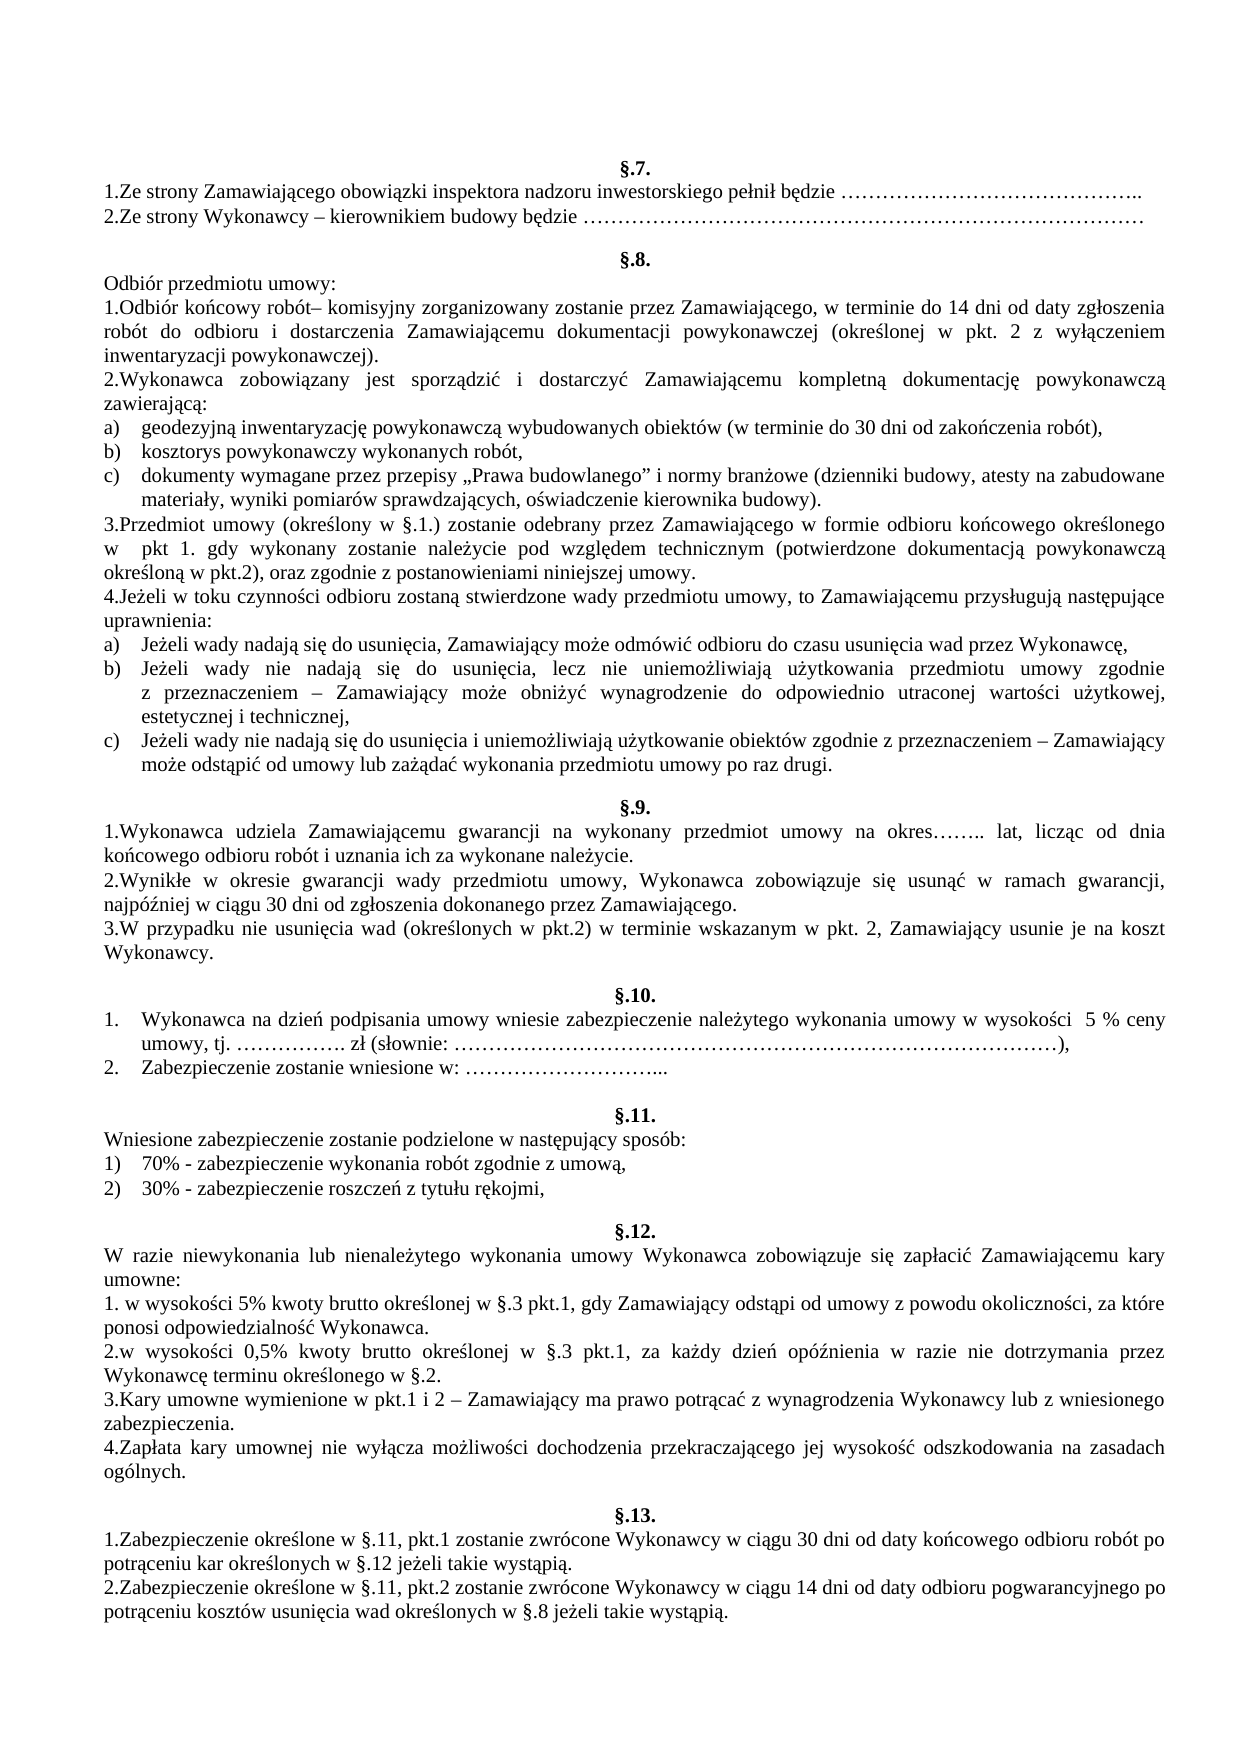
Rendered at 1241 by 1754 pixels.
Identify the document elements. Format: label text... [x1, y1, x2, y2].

text 4.Jeżeli w toku czynności odbioru zostaną stwierdzone wady przedmiotu umowy, to Zamawiającemu przysługują następujące uprawnienia: [103, 584, 1167, 632]
text 3.Przedmiot umowy (określony w §.1.) zostanie odebrany przez Zamawiającego w formie odbioru końcowego określonego w pkt 1. gdy wykonany zostanie należycie pod względem technicznym (potwierdzone dokumentacją powykonawczą określoną w pkt.2), oraz zgodnie z postanowieniami niniejszej umowy. [103, 511, 1167, 584]
text 3.Kary umowne wymienione w pkt.1 i 2 – Zamawiający ma prawo potrącać z wynagrodzenia Wykonawcy lub z wniesionego zabezpieczenia. [103, 1387, 1167, 1435]
list Zabezpieczenie zostanie wniesione w: ………………………... [103, 1055, 1167, 1079]
text 2.Ze strony Wykonawcy – kierownikiem budowy będzie ……………………………………………………………………… [103, 203, 1167, 228]
list Jeżeli wady nadają się do usunięcia, Zamawiający może odmówić odbioru do czasu usunięcia wad przez Wykonawcę, [103, 632, 1167, 656]
text 3.W przypadku nie usunięcia wad (określonych w pkt.2) w terminie wskazanym w pkt. 2, Zamawiający usunie je na koszt Wykonawcy. [103, 916, 1167, 964]
list Jeżeli wady nie nadają się do usunięcia i uniemożliwiają użytkowanie obiektów zgodnie z przeznaczeniem – Zamawiający może odstąpić od umowy lub zażądać wykonania przedmiotu umowy po raz drugi. [103, 728, 1167, 776]
text Wniesione zabezpieczenie zostanie podzielone w następujący sposób: [103, 1127, 1167, 1151]
text 2.w wysokości 0,5% kwoty brutto określonej w §.3 pkt.1, za każdy dzień opóźnienia w razie nie dotrzymania przez Wykonawcę terminu określonego w §.2. [103, 1339, 1167, 1387]
text §.7. [103, 155, 1167, 179]
text §.11. [103, 1103, 1167, 1127]
text W razie niewykonania lub nienależytego wykonania umowy Wykonawca zobowiązuje się zapłacić Zamawiającemu kary umowne: [103, 1243, 1167, 1291]
text §.13. [103, 1502, 1167, 1527]
text 2.Wykonawca zobowiązany jest sporządzić i dostarczyć Zamawiającemu kompletną dokumentację powykonawczą zawierającą: [103, 367, 1167, 415]
text 4.Zapłata kary umownej nie wyłącza możliwości dochodzenia przekraczającego jej wysokość odszkodowania na zasadach ogólnych. [103, 1435, 1167, 1483]
list Jeżeli wady nie nadają się do usunięcia, lecz nie uniemożliwiają użytkowania przedmiotu umowy zgodnie z przeznaczeniem – Zamawiający może obniżyć wynagrodzenie do odpowiednio utraconej wartości użytkowej, estetycznej i technicznej, [103, 656, 1167, 728]
text Odbiór przedmiotu umowy: [103, 271, 1167, 295]
text §.9. [103, 795, 1167, 819]
list kosztorys powykonawczy wykonanych robót, [103, 439, 1167, 463]
text 1) 70% - zabezpieczenie wykonania robót zgodnie z umową, [103, 1151, 1167, 1175]
text 2.Wynikłe w okresie gwarancji wady przedmiotu umowy, Wykonawca zobowiązuje się usunąć w ramach gwarancji, najpóźniej w ciągu 30 dni od zgłoszenia dokonanego przez Zamawiającego. [103, 867, 1167, 916]
text 1.Ze strony Zamawiającego obowiązki inspektora nadzoru inwestorskiego pełnił będzie …………………………………….. [103, 179, 1167, 203]
list geodezyjną inwentaryzację powykonawczą wybudowanych obiektów (w terminie do 30 dni od zakończenia robót), [103, 415, 1167, 439]
text §.8. [103, 247, 1167, 271]
text 1.Odbiór końcowy robót– komisyjny zorganizowany zostanie przez Zamawiającego, w terminie do 14 dni od daty zgłoszenia robót do odbioru i dostarczenia Zamawiającemu dokumentacji powykonawczej (określonej w pkt. 2 z wyłączeniem inwentaryzacji powykonawczej). [103, 295, 1167, 367]
list dokumenty wymagane przez przepisy „Prawa budowlanego” i normy branżowe (dzienniki budowy, atesty na zabudowane materiały, wyniki pomiarów sprawdzających, oświadczenie kierownika budowy). [103, 463, 1167, 511]
text §.12. [103, 1219, 1167, 1243]
text 1. w wysokości 5% kwoty brutto określonej w §.3 pkt.1, gdy Zamawiający odstąpi od umowy z powodu okoliczności, za które ponosi odpowiedzialność Wykonawca. [103, 1291, 1167, 1339]
text 1.Zabezpieczenie określone w §.11, pkt.1 zostanie zwrócone Wykonawcy w ciągu 30 dni od daty końcowego odbioru robót po potrąceniu kar określonych w §.12 jeżeli takie wystąpią. [103, 1527, 1167, 1575]
text 2) 30% - zabezpieczenie roszczeń z tytułu rękojmi, [103, 1175, 1167, 1199]
list Wykonawca na dzień podpisania umowy wniesie zabezpieczenie należytego wykonania umowy w wysokości 5 % ceny umowy, tj. ……………. zł (słownie: ……………………………………………………………………………), [103, 1007, 1167, 1055]
text §.10. [103, 983, 1167, 1007]
text 2.Zabezpieczenie określone w §.11, pkt.2 zostanie zwrócone Wykonawcy w ciągu 14 dni od daty odbioru pogwarancyjnego po potrąceniu kosztów usunięcia wad określonych w §.8 jeżeli takie wystąpią. [103, 1575, 1167, 1623]
text 1.Wykonawca udziela Zamawiającemu gwarancji na wykonany przedmiot umowy na okres…….. lat, licząc od dnia końcowego odbioru robót i uznania ich za wykonane należycie. [103, 819, 1167, 867]
